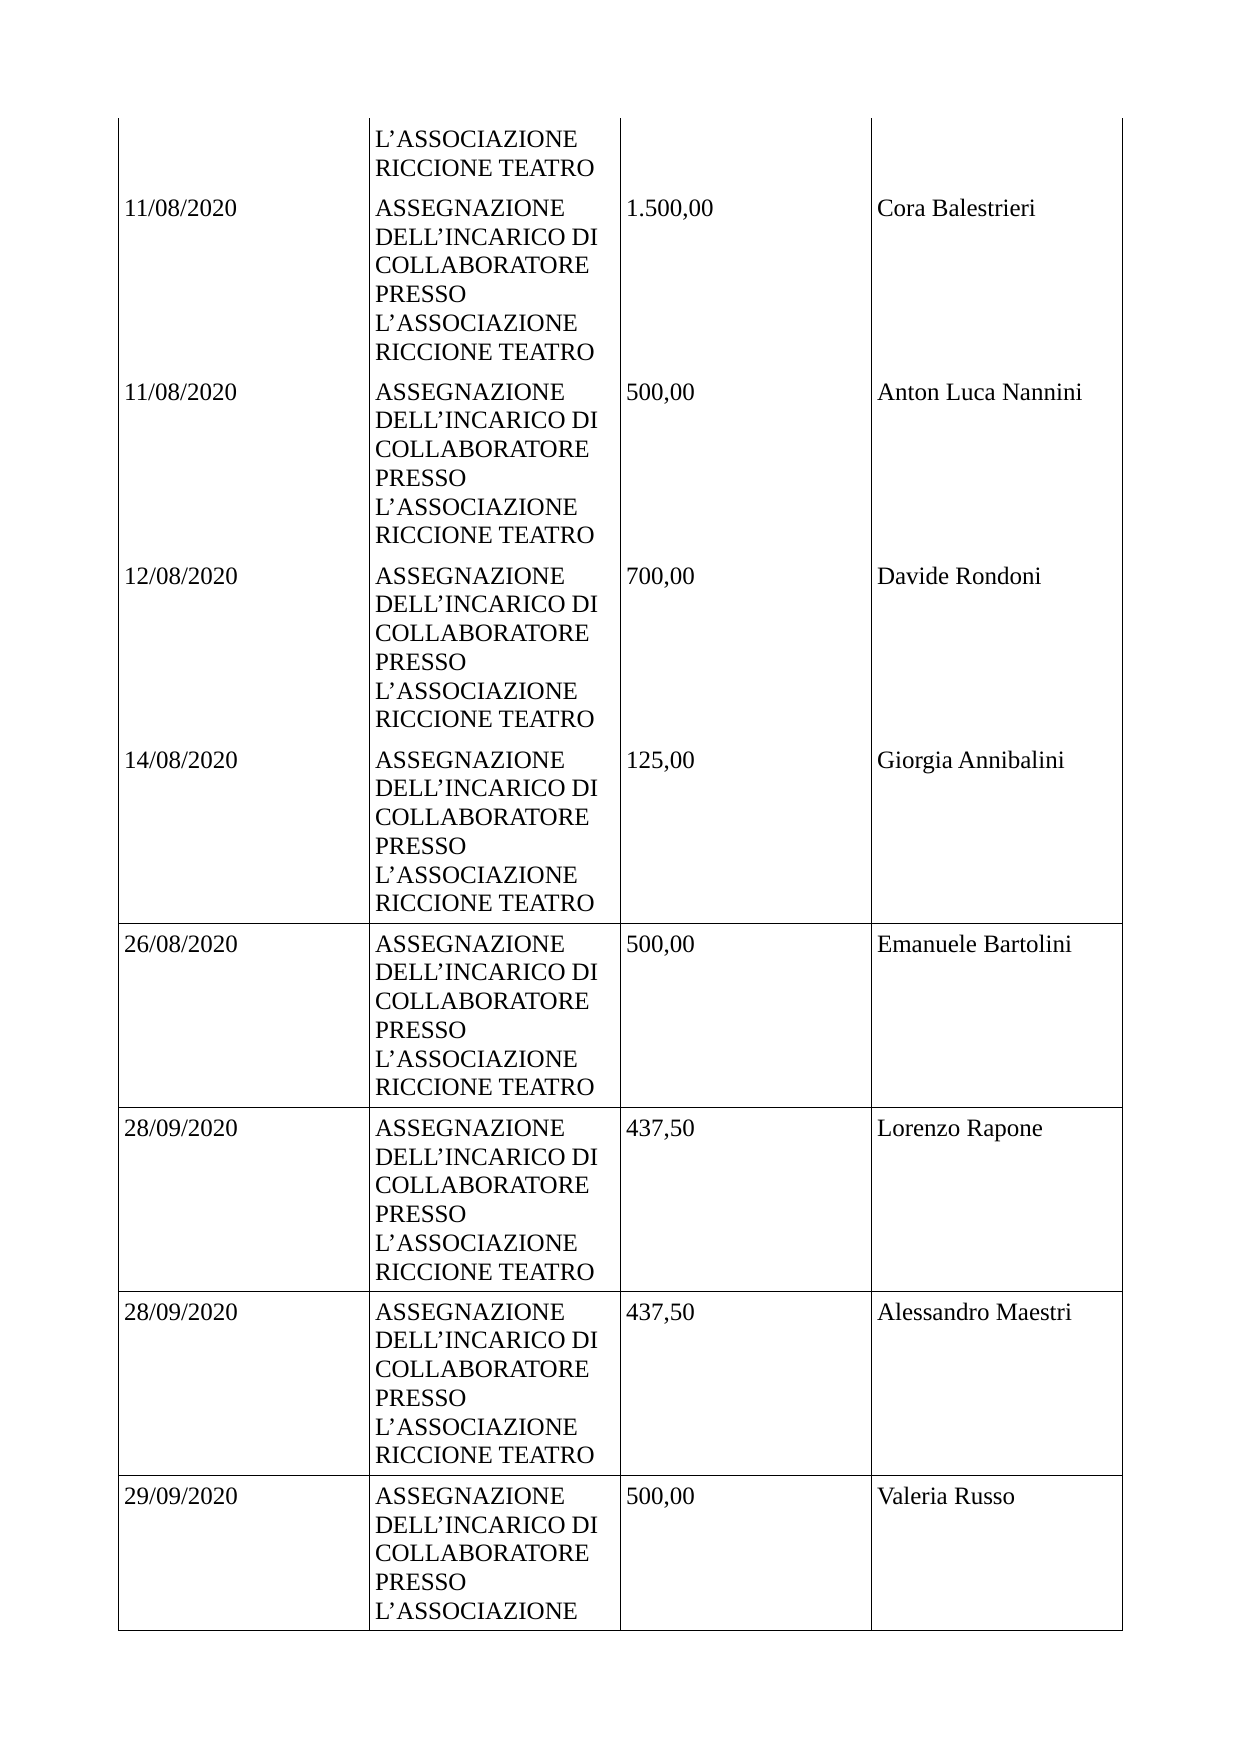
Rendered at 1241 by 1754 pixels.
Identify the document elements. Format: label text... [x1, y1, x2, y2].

table_cell 1.500,00 [621, 187, 871, 371]
table_cell 125,00 [621, 739, 871, 923]
table_cell Davide Rondoni [872, 555, 1122, 739]
table_cell [621, 118, 871, 187]
table_cell ASSEGNAZIONE DELL’INCARICO DI COLLABORATORE PRESSO L’ASSOCIAZIONE RICCIONE TEATRO [370, 1292, 620, 1475]
table_cell ASSEGNAZIONE DELL’INCARICO DI COLLABORATORE PRESSO L’ASSOCIAZIONE RICCIONE TEATRO [370, 187, 620, 371]
table_cell 12/08/2020 [119, 555, 369, 739]
table_cell 14/08/2020 [119, 739, 369, 923]
table_cell Alessandro Maestri [872, 1292, 1122, 1475]
table_cell ASSEGNAZIONE DELL’INCARICO DI COLLABORATORE PRESSO L’ASSOCIAZIONE RICCIONE TEATRO [370, 371, 620, 555]
table_cell 28/09/2020 [119, 1108, 369, 1291]
table_cell 28/09/2020 [119, 1292, 369, 1475]
table_cell 29/09/2020 [119, 1476, 369, 1630]
table_cell Valeria Russo [872, 1476, 1122, 1630]
table_cell 11/08/2020 [119, 187, 369, 371]
table_cell [119, 118, 369, 187]
table_cell ASSEGNAZIONE DELL’INCARICO DI COLLABORATORE PRESSO L’ASSOCIAZIONE RICCIONE TEATRO [370, 924, 620, 1107]
table_cell ASSEGNAZIONE DELL’INCARICO DI COLLABORATORE PRESSO L’ASSOCIAZIONE RICCIONE TEATRO [370, 1108, 620, 1291]
table_cell 11/08/2020 [119, 371, 369, 555]
table_cell Cora Balestrieri [872, 187, 1122, 371]
table_cell Anton Luca Nannini [872, 371, 1122, 555]
table_cell ASSEGNAZIONE DELL’INCARICO DI COLLABORATORE PRESSO L’ASSOCIAZIONE RICCIONE TEATRO [370, 739, 620, 923]
table_cell Emanuele Bartolini [872, 924, 1122, 1107]
table_cell L’ASSOCIAZIONE RICCIONE TEATRO [370, 118, 620, 187]
table_cell [872, 118, 1122, 187]
table_cell 500,00 [621, 1476, 871, 1630]
table_cell ASSEGNAZIONE DELL’INCARICO DI COLLABORATORE PRESSO L’ASSOCIAZIONE RICCIONE TEATRO [370, 555, 620, 739]
table_cell 500,00 [621, 371, 871, 555]
table_cell 437,50 [621, 1108, 871, 1291]
table_cell 500,00 [621, 924, 871, 1107]
table_cell 437,50 [621, 1292, 871, 1475]
table_cell Giorgia Annibalini [872, 739, 1122, 923]
table_cell 700,00 [621, 555, 871, 739]
table_cell 26/08/2020 [119, 924, 369, 1107]
table_cell ASSEGNAZIONE DELL’INCARICO DI COLLABORATORE PRESSO L’ASSOCIAZIONE [370, 1476, 620, 1630]
table_cell Lorenzo Rapone [872, 1108, 1122, 1291]
